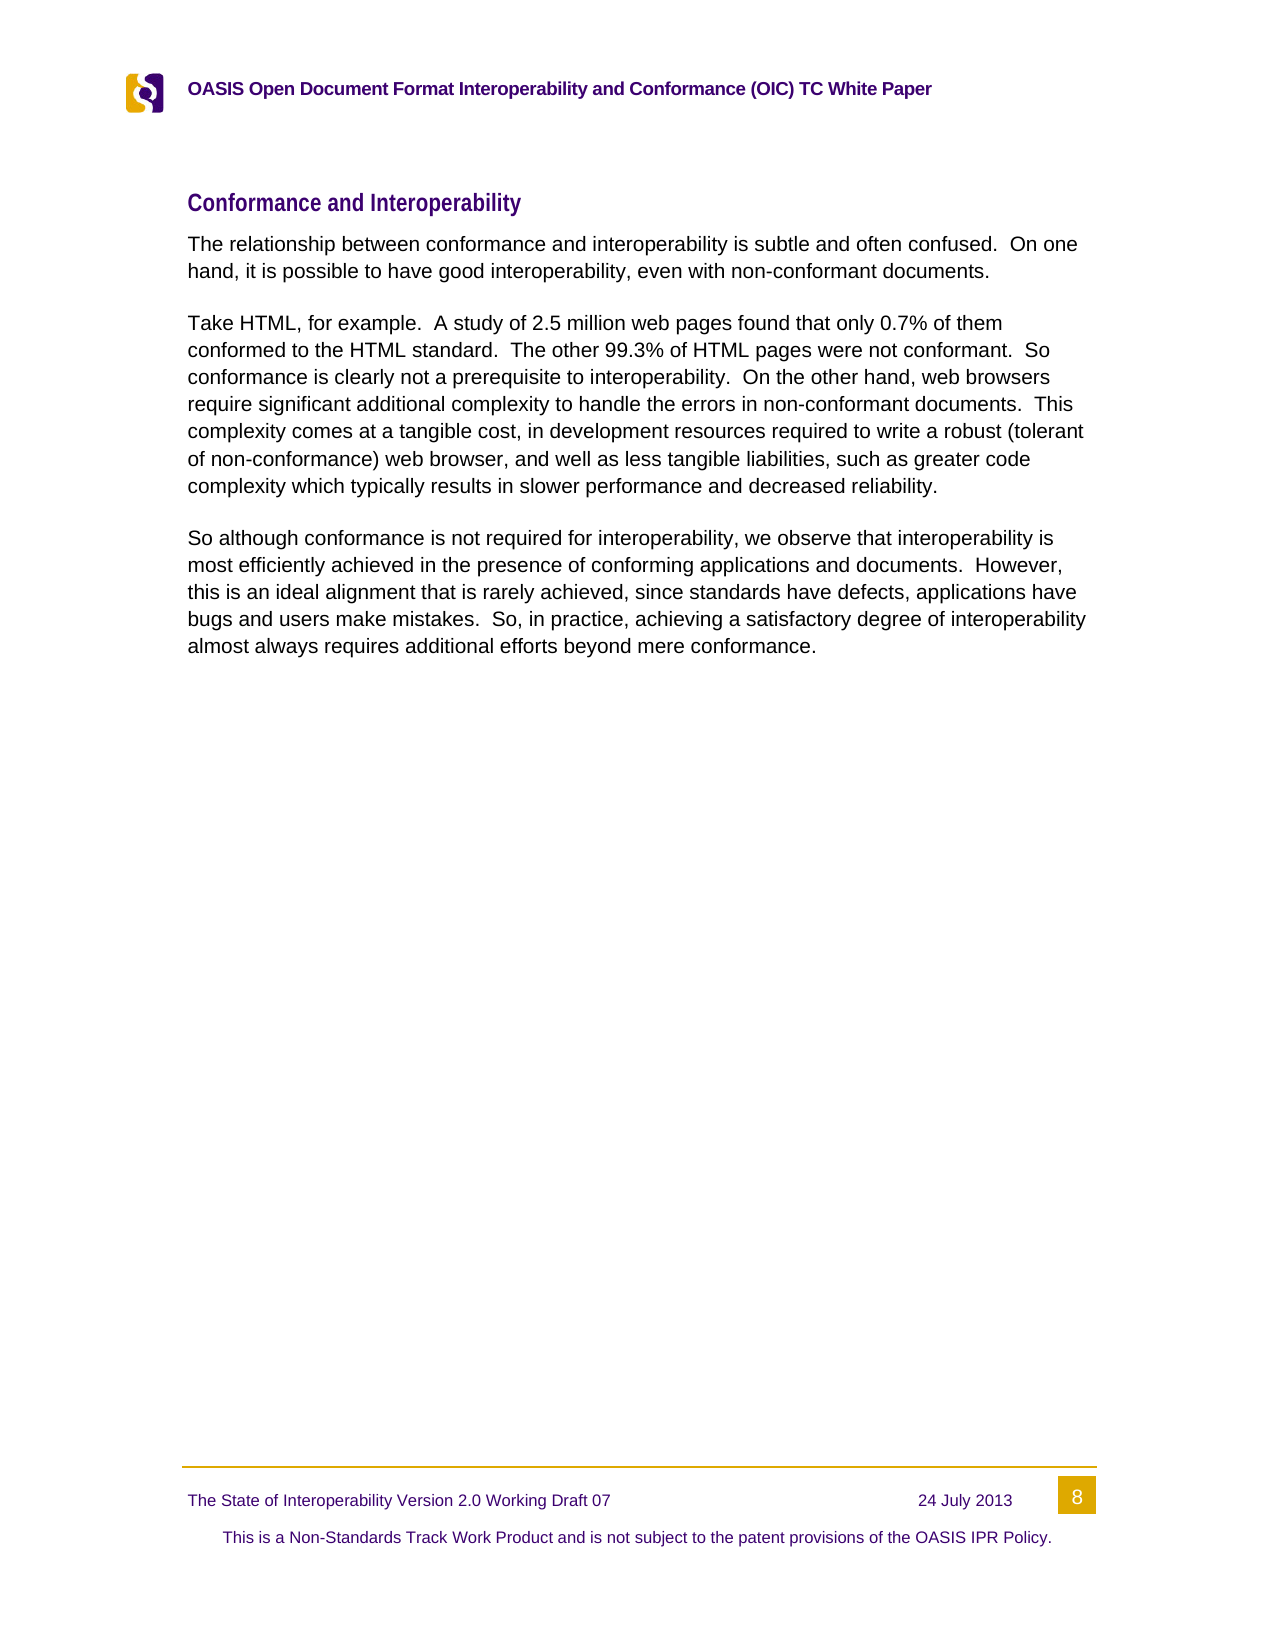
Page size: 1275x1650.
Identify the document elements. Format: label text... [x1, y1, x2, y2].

text The relationship between conformance and interoperability is subtle and often confused. On one hand, it is possible to have good interoperability, even with non-conformant documents. [187, 229, 1087, 283]
subtitle Conformance and Interoperability [187, 187, 1087, 216]
text So although conformance is not required for interoperability, we observe that interoperability is most efficiently achieved in the presence of conforming applications and documents. However, this is an ideal alignment that is rarely achieved, since standards have defects, applications have bugs and users make mistakes. So, in practice, achieving a satisfactory degree of interoperability almost always requires additional efforts beyond mere conformance. [187, 522, 1087, 658]
picture [126, 73, 164, 113]
text Take HTML, for example. A study of 2.5 million web pages found that only 0.7% of them conformed to the HTML standard. The other 99.3% of HTML pages were not conformant. So conformance is clearly not a prerequisite to interoperability. On the other hand, web browsers require significant additional complexity to handle the errors in non-conformant documents. This complexity comes at a tangible cost, in development resources required to write a robust (tolerant of non-conformance) web browser, and well as less tangible liabilities, such as greater code complexity which typically results in slower performance and decreased reliability. [187, 308, 1087, 497]
